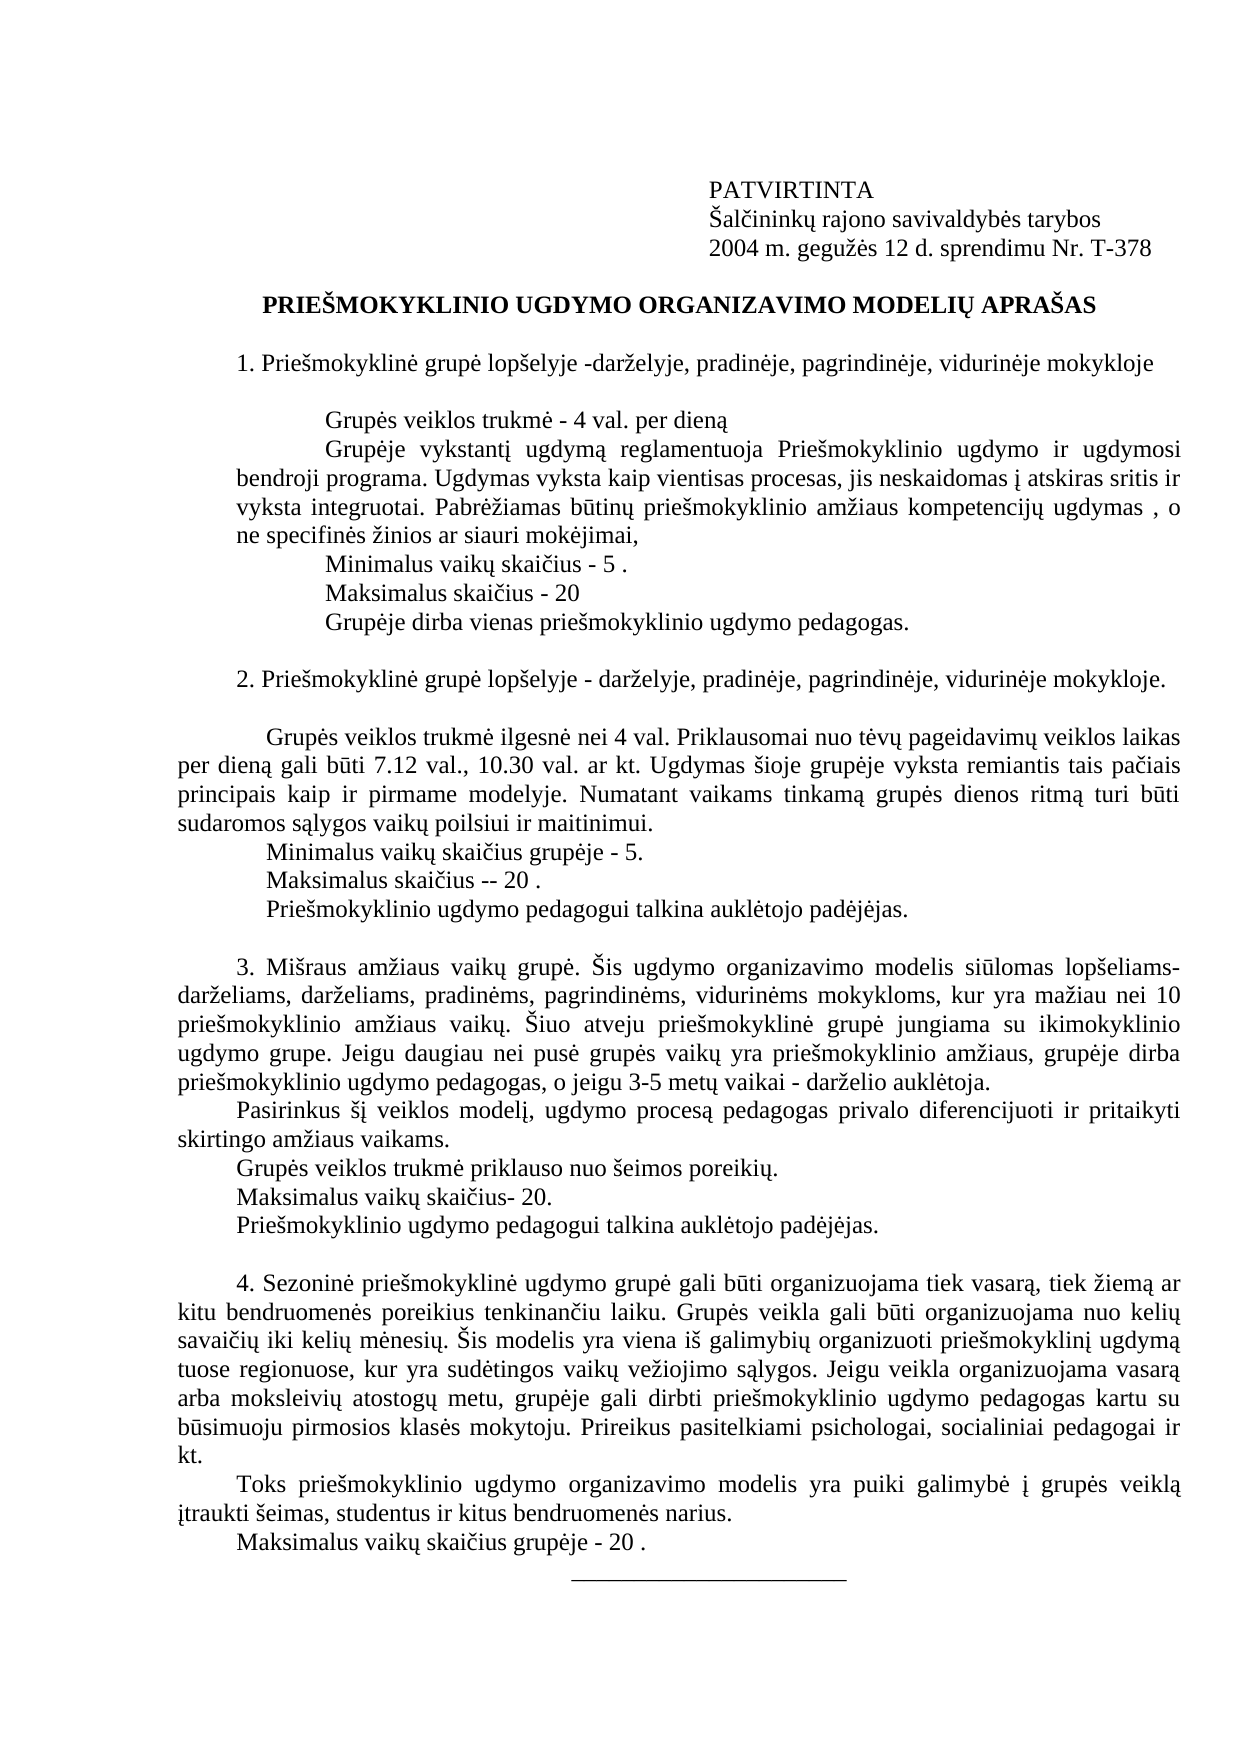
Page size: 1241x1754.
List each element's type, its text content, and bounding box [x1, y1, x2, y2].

text 2004 m. gegužės 12 d. sprendimu Nr. T-378 [709, 233, 1181, 262]
text Maksimalus skaičius -- 20 . [177, 866, 1181, 894]
text 2. Priešmokyklinė grupė lopšelyje - darželyje, pradinėje, pagrindinėje, vidurinėje mokykloje. [177, 664, 1181, 693]
text Grupėje vykstantį ugdymą reglamentuoja Priešmokyklinio ugdymo ir ugdymosi bendroji programa. Ugdymas vyksta kaip vientisas procesas, jis neskaidomas į atskiras sritis ir vyksta integruotai. Pabrėžiamas būtinų priešmokyklinio amžiaus kompetencijų ugdymas , o ne specifinės žinios ar siauri mokėjimai, [236, 434, 1181, 549]
text Maksimalus vaikų skaičius- 20. [177, 1182, 1181, 1211]
text 4. Sezoninė priešmokyklinė ugdymo grupė gali būti organizuojama tiek vasarą, tiek žiemą ar kitu bendruomenės poreikius tenkinančiu laiku. Grupės veikla gali būti organizuojama nuo kelių savaičių iki kelių mėnesių. Šis modelis yra viena iš galimybių organizuoti priešmokyklinį ugdymą tuose regionuose, kur yra sudėtingos vaikų vežiojimo sąlygos. Jeigu veikla organizuojama vasarą arba moksleivių atostogų metu, grupėje gali dirbti priešmokyklinio ugdymo pedagogas kartu su būsimuoju pirmosios klasės mokytoju. Prireikus pasitelkiami psichologai, socialiniai pedagogai ir kt. [177, 1268, 1181, 1469]
text Pasirinkus šį veiklos modelį, ugdymo procesą pedagogas privalo diferencijuoti ir pritaikyti skirtingo amžiaus vaikams. [177, 1096, 1181, 1153]
text Minimalus vaikų skaičius - 5 . [236, 549, 1181, 578]
text Šalčininkų rajono savivaldybės tarybos [709, 204, 1181, 233]
text Maksimalus vaikų skaičius grupėje - 20 . [177, 1527, 1181, 1556]
text ______________________ [177, 1556, 1181, 1584]
text 1. Priešmokyklinė grupė lopšelyje -darželyje, pradinėje, pagrindinėje, vidurinėje mokykloje [236, 348, 1181, 377]
text Grupėje dirba vienas priešmokyklinio ugdymo pedagogas. [236, 607, 1181, 636]
text Grupės veiklos trukmė ilgesnė nei 4 val. Priklausomai nuo tėvų pageidavimų veiklos laikas per dieną gali būti 7.12 val., 10.30 val. ar kt. Ugdymas šioje grupėje vyksta remiantis tais pačiais principais kaip ir pirmame modelyje. Numatant vaikams tinkamą grupės dienos ritmą turi būti sudaromos sąlygos vaikų poilsiui ir maitinimui. [177, 722, 1181, 837]
text PRIEŠMOKYKLINIO UGDYMO ORGANIZAVIMO MODELIŲ APRAŠAS [177, 291, 1181, 319]
text Minimalus vaikų skaičius grupėje - 5. [177, 837, 1181, 866]
text Grupės veiklos trukmė priklauso nuo šeimos poreikių. [177, 1153, 1181, 1182]
text Toks priešmokyklinio ugdymo organizavimo modelis yra puiki galimybė į grupės veiklą įtraukti šeimas, studentus ir kitus bendruomenės narius. [177, 1469, 1181, 1527]
text Priešmokyklinio ugdymo pedagogui talkina auklėtojo padėjėjas. [177, 894, 1181, 923]
text 3. Mišraus amžiaus vaikų grupė. Šis ugdymo organizavimo modelis siūlomas lopšeliams- darželiams, darželiams, pradinėms, pagrindinėms, vidurinėms mokykloms, kur yra mažiau nei 10 priešmokyklinio amžiaus vaikų. Šiuo atveju priešmokyklinė grupė jungiama su ikimokyklinio ugdymo grupe. Jeigu daugiau nei pusė grupės vaikų yra priešmokyklinio amžiaus, grupėje dirba priešmokyklinio ugdymo pedagogas, o jeigu 3-5 metų vaikai - darželio auklėtoja. [177, 952, 1181, 1096]
text Maksimalus skaičius - 20 [236, 578, 1181, 607]
text PATVIRTINTA [709, 176, 1181, 204]
text Grupės veiklos trukmė - 4 val. per dieną [236, 406, 1181, 434]
text Priešmokyklinio ugdymo pedagogui talkina auklėtojo padėjėjas. [177, 1211, 1181, 1239]
